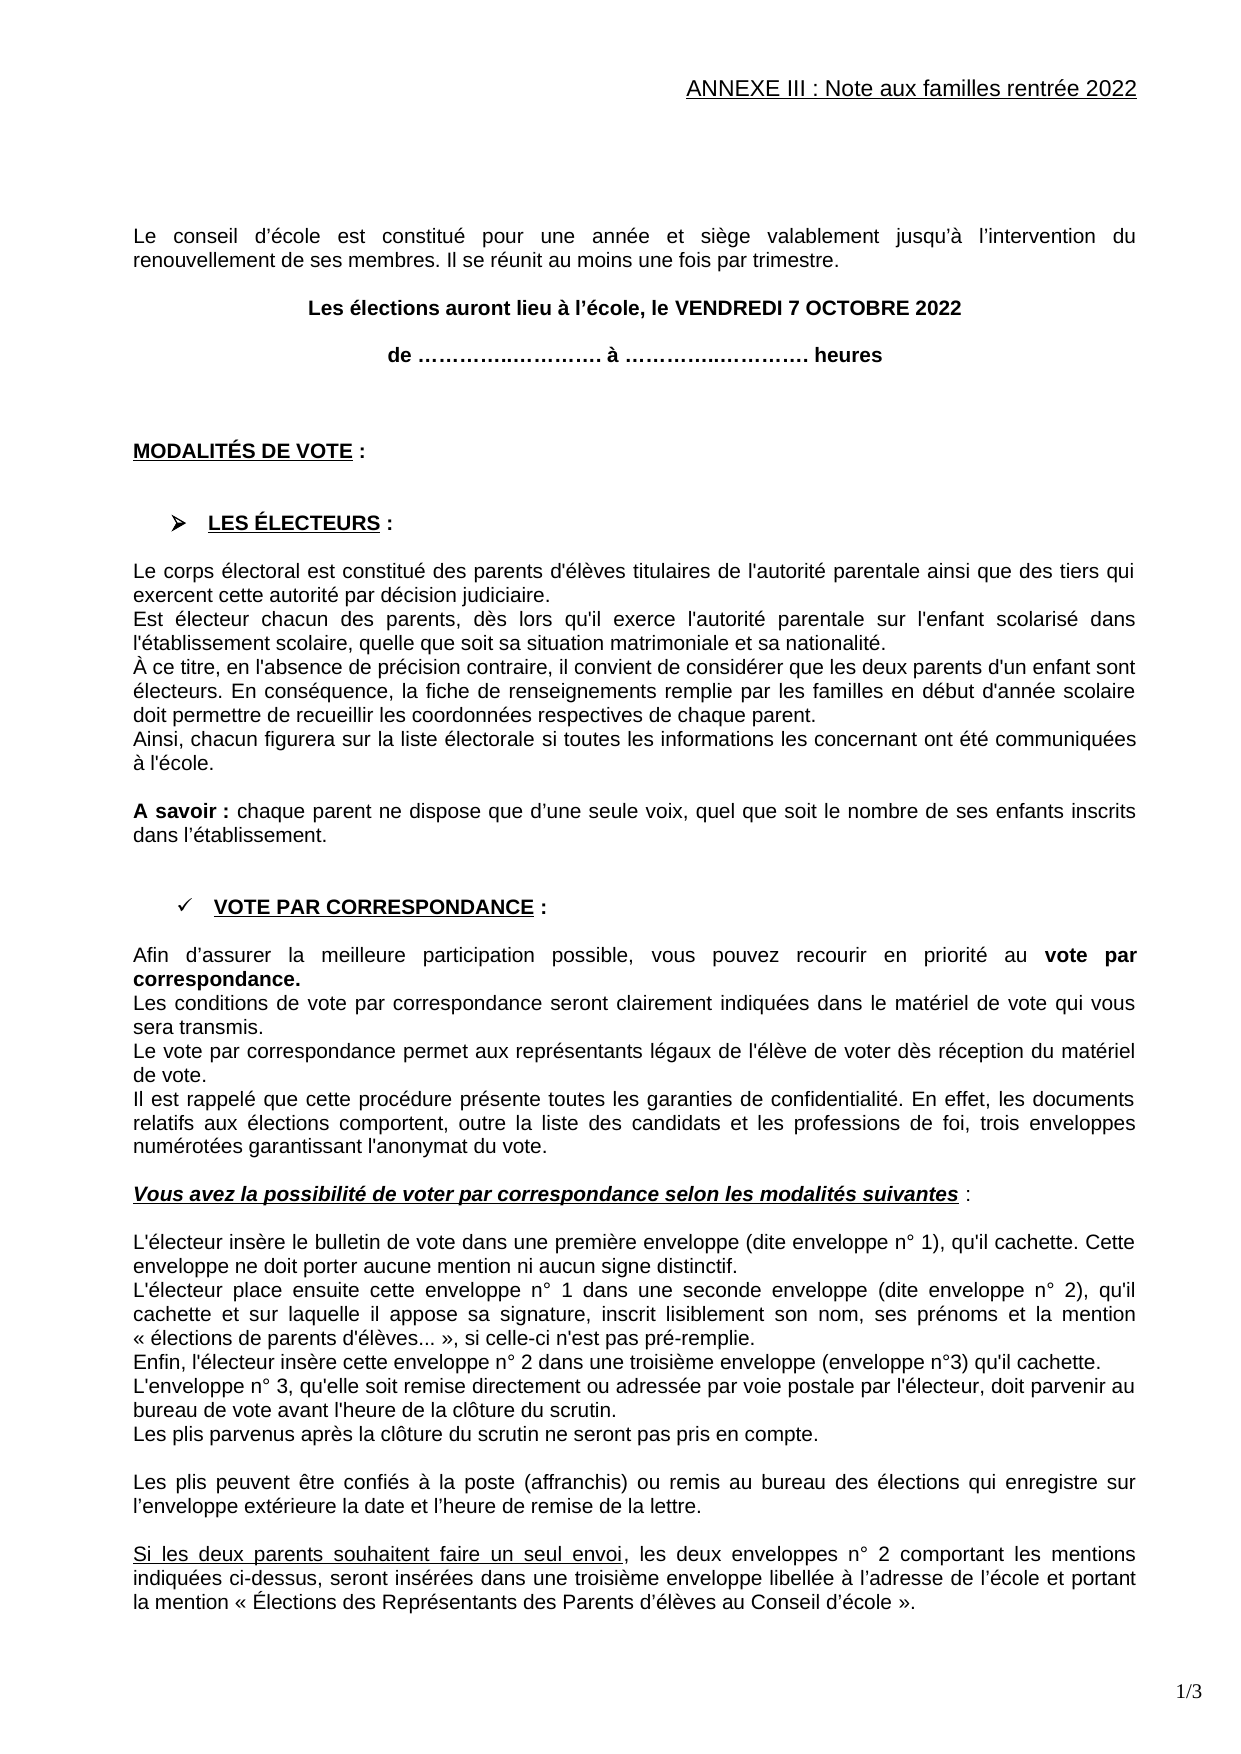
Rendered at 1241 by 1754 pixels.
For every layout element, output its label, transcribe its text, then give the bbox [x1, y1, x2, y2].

text Les plis parvenus après la clôture du scrutin ne seront pas pris en compte. [133, 1422, 1137, 1446]
text Si les deux parents souhaitent faire un seul envoi, les deux enveloppes n° 2 comportant les mentions indiquées ci-dessus, seront insérées dans une troisième enveloppe libellée à l’adresse de l’école et portant la mention « Élections des Représentants des Parents d’élèves au Conseil d’école ». [133, 1542, 1137, 1613]
text L'électeur place ensuite cette enveloppe n° 1 dans une seconde enveloppe (dite enveloppe n° 2), qu'il cachette et sur laquelle il appose sa signature, inscrit lisiblement son nom, ses prénoms et la mention « élections de parents d'élèves... », si celle-ci n'est pas pré-remplie. [133, 1278, 1137, 1350]
text Les conditions de vote par correspondance seront clairement indiquées dans le matériel de vote qui vous sera transmis. [133, 991, 1137, 1038]
subtitle VOTE PAR CORRESPONDANCE : [176, 894, 1137, 919]
text L'électeur insère le bulletin de vote dans une première enveloppe (dite enveloppe n° 1), qu'il cachette. Cette enveloppe ne doit porter aucune mention ni aucun signe distinctif. [133, 1230, 1137, 1278]
text Est électeur chacun des parents, dès lors qu'il exerce l'autorité parentale sur l'enfant scolarisé dans l'établissement scolaire, quelle que soit sa situation matrimoniale et sa nationalité. [133, 607, 1137, 655]
text Les élections auront lieu à l’école, le VENDREDI 7 OCTOBRE 2022 [133, 295, 1137, 319]
text À ce titre, en l'absence de précision contraire, il convient de considérer que les deux parents d'un enfant sont électeurs. En conséquence, la fiche de renseignements remplie par les familles en début d'année scolaire doit permettre de recueillir les coordonnées respectives de chaque parent. [133, 655, 1137, 727]
text de …………..…………. à …………..…………. heures [133, 343, 1137, 367]
text Enfin, l'électeur insère cette enveloppe n° 2 dans une troisième enveloppe (enveloppe n°3) qu'il cachette. [133, 1350, 1137, 1374]
text A savoir : chaque parent ne dispose que d’une seule voix, quel que soit le nombre de ses enfants inscrits dans l’établissement. [133, 799, 1137, 847]
text Le corps électoral est constitué des parents d'élèves titulaires de l'autorité parentale ainsi que des tiers qui exercent cette autorité par décision judiciaire. [133, 559, 1137, 607]
text Le vote par correspondance permet aux représentants légaux de l'élève de voter dès réception du matériel de vote. [133, 1038, 1137, 1086]
text Les plis peuvent être confiés à la poste (affranchis) ou remis au bureau des élections qui enregistre sur l’enveloppe extérieure la date et l’heure de remise de la lettre. [133, 1470, 1137, 1518]
list LES ÉLECTEURS : [170, 511, 1137, 535]
text Il est rappelé que cette procédure présente toutes les garanties de confidentialité. En effet, les documents relatifs aux élections comportent, outre la liste des candidats et les professions de foi, trois enveloppes numérotées garantissant l'anonymat du vote. [133, 1086, 1137, 1158]
text Vous avez la possibilité de voter par correspondance selon les modalités suivantes : [133, 1182, 1137, 1206]
text Le conseil d’école est constitué pour une année et siège valablement jusqu’à l’intervention du renouvellement de ses membres. Il se réunit au moins une fois par trimestre. [133, 223, 1137, 271]
text L'enveloppe n° 3, qu'elle soit remise directement ou adressée par voie postale par l'électeur, doit parvenir au bureau de vote avant l'heure de la clôture du scrutin. [133, 1374, 1137, 1422]
text MODALITÉS DE VOTE : [133, 439, 1137, 463]
text Ainsi, chacun figurera sur la liste électorale si toutes les informations les concernant ont été communiquées à l'école. [133, 727, 1137, 775]
text Afin d’assurer la meilleure participation possible, vous pouvez recourir en priorité au vote par correspondance. [133, 943, 1137, 991]
